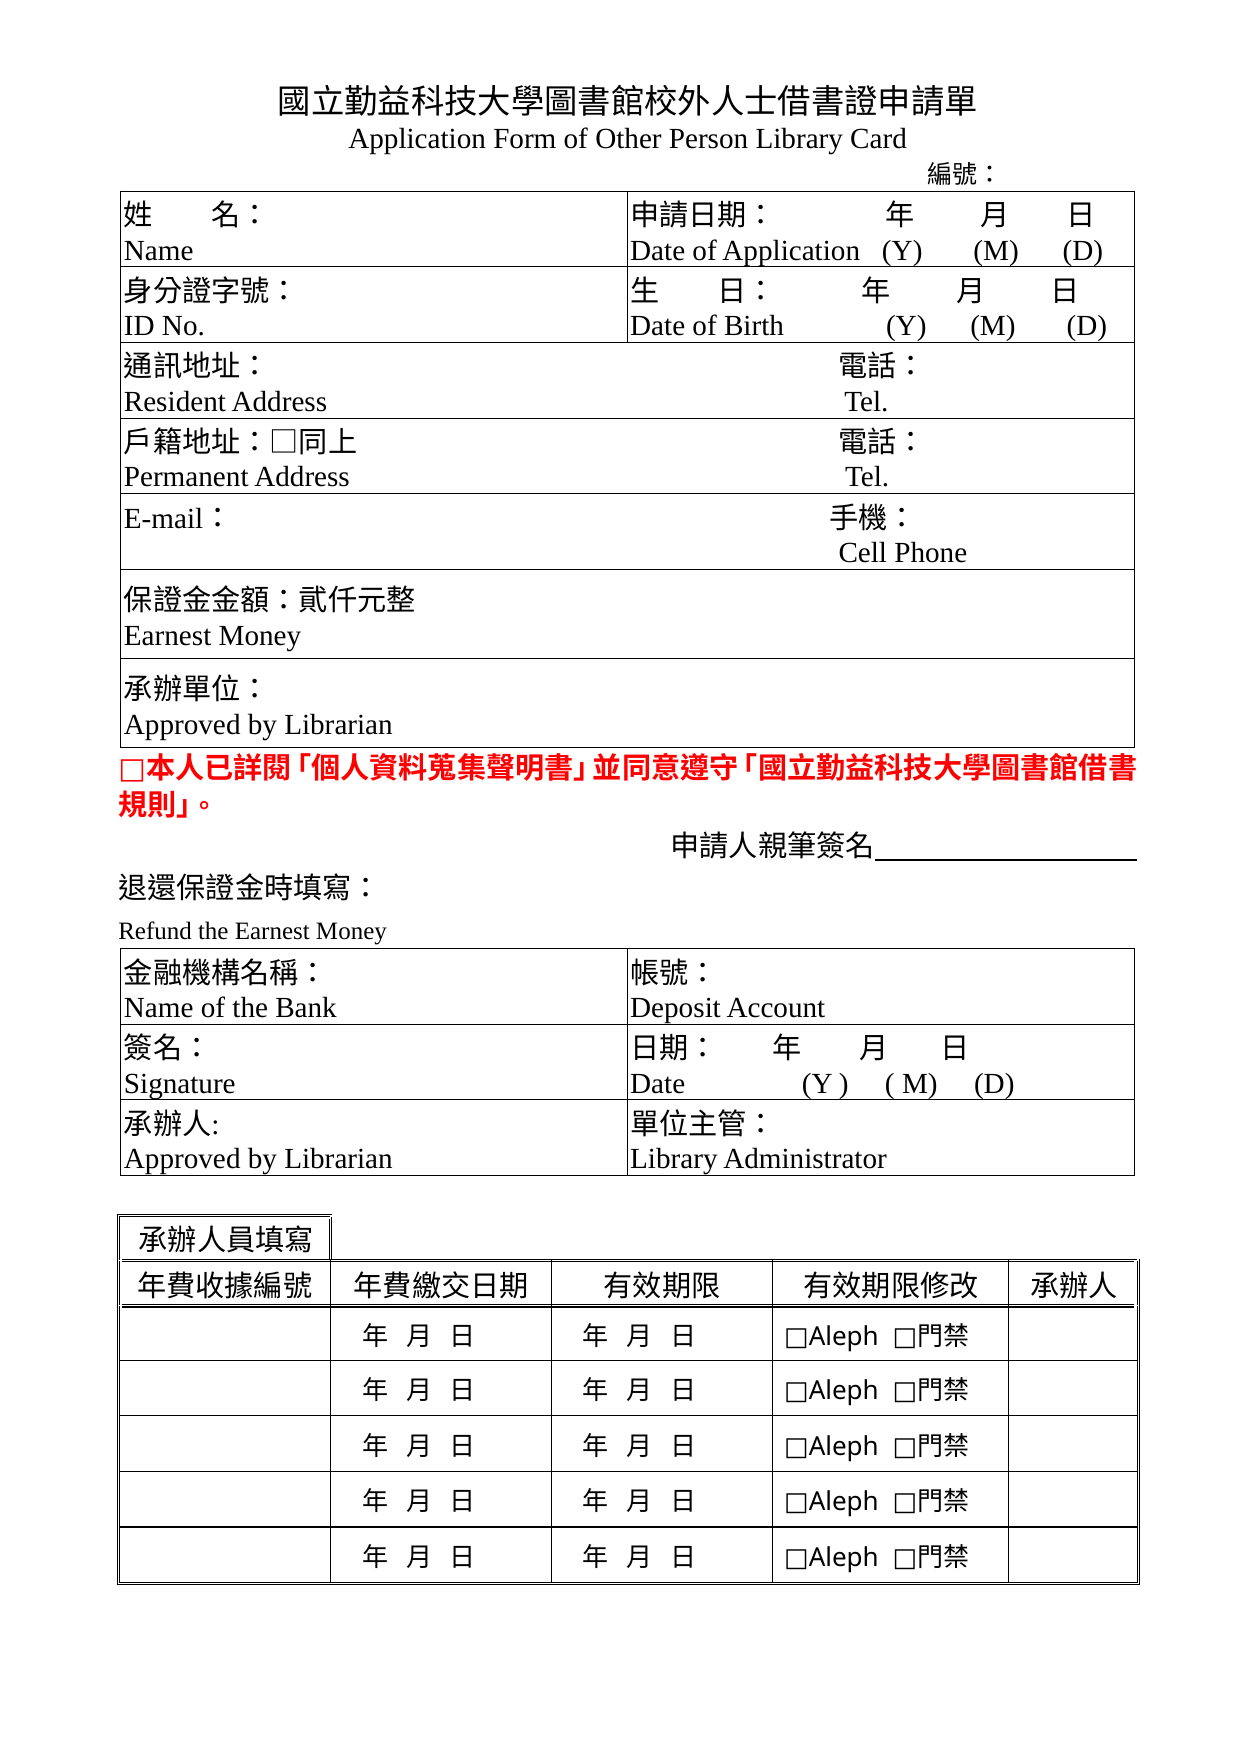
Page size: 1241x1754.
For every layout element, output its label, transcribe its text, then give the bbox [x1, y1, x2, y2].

table_cell 年 月 日 [552, 1472, 772, 1526]
table_cell E-mail： 手機： Cell Phone [121, 494, 1134, 569]
table_cell 承辦人: Approved by Librarian [121, 1100, 627, 1175]
table_cell 生 日： 年 月 日 Date of Birth (Y) (M) (D) [628, 267, 1134, 342]
table_cell 年 月 日 [331, 1308, 551, 1360]
table_cell 年 月 日 [552, 1308, 772, 1360]
table_cell [120, 1361, 330, 1415]
table_header 金融機構名稱： Name of the Bank [121, 949, 627, 1024]
table_header 姓 名： Name [121, 192, 627, 266]
table_cell 有效期限修改 [773, 1262, 1008, 1304]
table_cell [120, 1528, 330, 1582]
table_header 帳號： Deposit Account [628, 949, 1134, 1024]
text Refund the Earnest Money [118, 906, 1137, 948]
table_header 承辦人員填寫 [120, 1215, 331, 1259]
table_cell □Aleph □門禁 [773, 1308, 1008, 1360]
table_cell □Aleph □門禁 [773, 1472, 1008, 1526]
table_cell 年 月 日 [331, 1528, 551, 1582]
table_cell [1009, 1361, 1137, 1415]
table_cell [120, 1416, 330, 1471]
table_cell [1009, 1528, 1137, 1582]
table_cell 有效期限 [552, 1262, 772, 1304]
table_header [331, 1214, 1138, 1259]
table_cell 年 月 日 [331, 1361, 551, 1415]
table_cell 承辦單位： Approved by Librarian [121, 659, 1134, 747]
table_cell [1009, 1416, 1137, 1471]
text 退還保證金時填寫： [118, 865, 1137, 906]
table_cell 年費收據編號 [118, 1259, 330, 1304]
table_cell □Aleph □門禁 [773, 1361, 1008, 1415]
table_cell 承辦人 [1009, 1259, 1138, 1304]
text Application Form of Other Person Library Card [118, 122, 1137, 154]
table_cell [1009, 1472, 1137, 1526]
table_cell □Aleph □門禁 [773, 1416, 1008, 1471]
table_cell 簽名： Signature [121, 1025, 627, 1099]
table_cell 年 月 日 [331, 1472, 551, 1526]
table_cell 年 月 日 [331, 1416, 551, 1471]
text □本人已詳閱「個人資料蒐集聲明書」並同意遵守「國立勤益科技大學圖書館借書規則」。 [118, 748, 1137, 823]
table_cell 保證金金額：貮仟元整 Earnest Money [121, 570, 1134, 658]
table_cell 身分證字號： ID No. [121, 267, 627, 342]
table_cell [120, 1472, 330, 1526]
table_cell 年費繳交日期 [331, 1262, 551, 1304]
table_cell 通訊地址： 電話： Resident Address Tel. [121, 343, 1134, 417]
table_cell 年 月 日 [552, 1361, 772, 1415]
table_cell 日期： 年 月 日 Date (Y ) ( M) (D) [628, 1025, 1134, 1099]
table_cell 單位主管： Library Administrator [628, 1100, 1134, 1175]
text 國立勤益科技大學圖書館校外人士借書證申請單 [118, 80, 1137, 122]
table_cell [118, 1304, 330, 1360]
text 編號： [118, 154, 1137, 191]
text 申請人親筆簽名 [62, 823, 1137, 865]
table_cell 年 月 日 [552, 1416, 772, 1471]
table_cell [1009, 1304, 1138, 1360]
table_header 申請日期： 年 月 日 Date of Application (Y) (M) (D) [628, 192, 1134, 266]
table_cell 戶籍地址：□同上 電話： Permanent Address Tel. [121, 419, 1134, 493]
table_cell 年 月 日 [552, 1528, 772, 1582]
table_cell □Aleph □門禁 [773, 1528, 1008, 1582]
